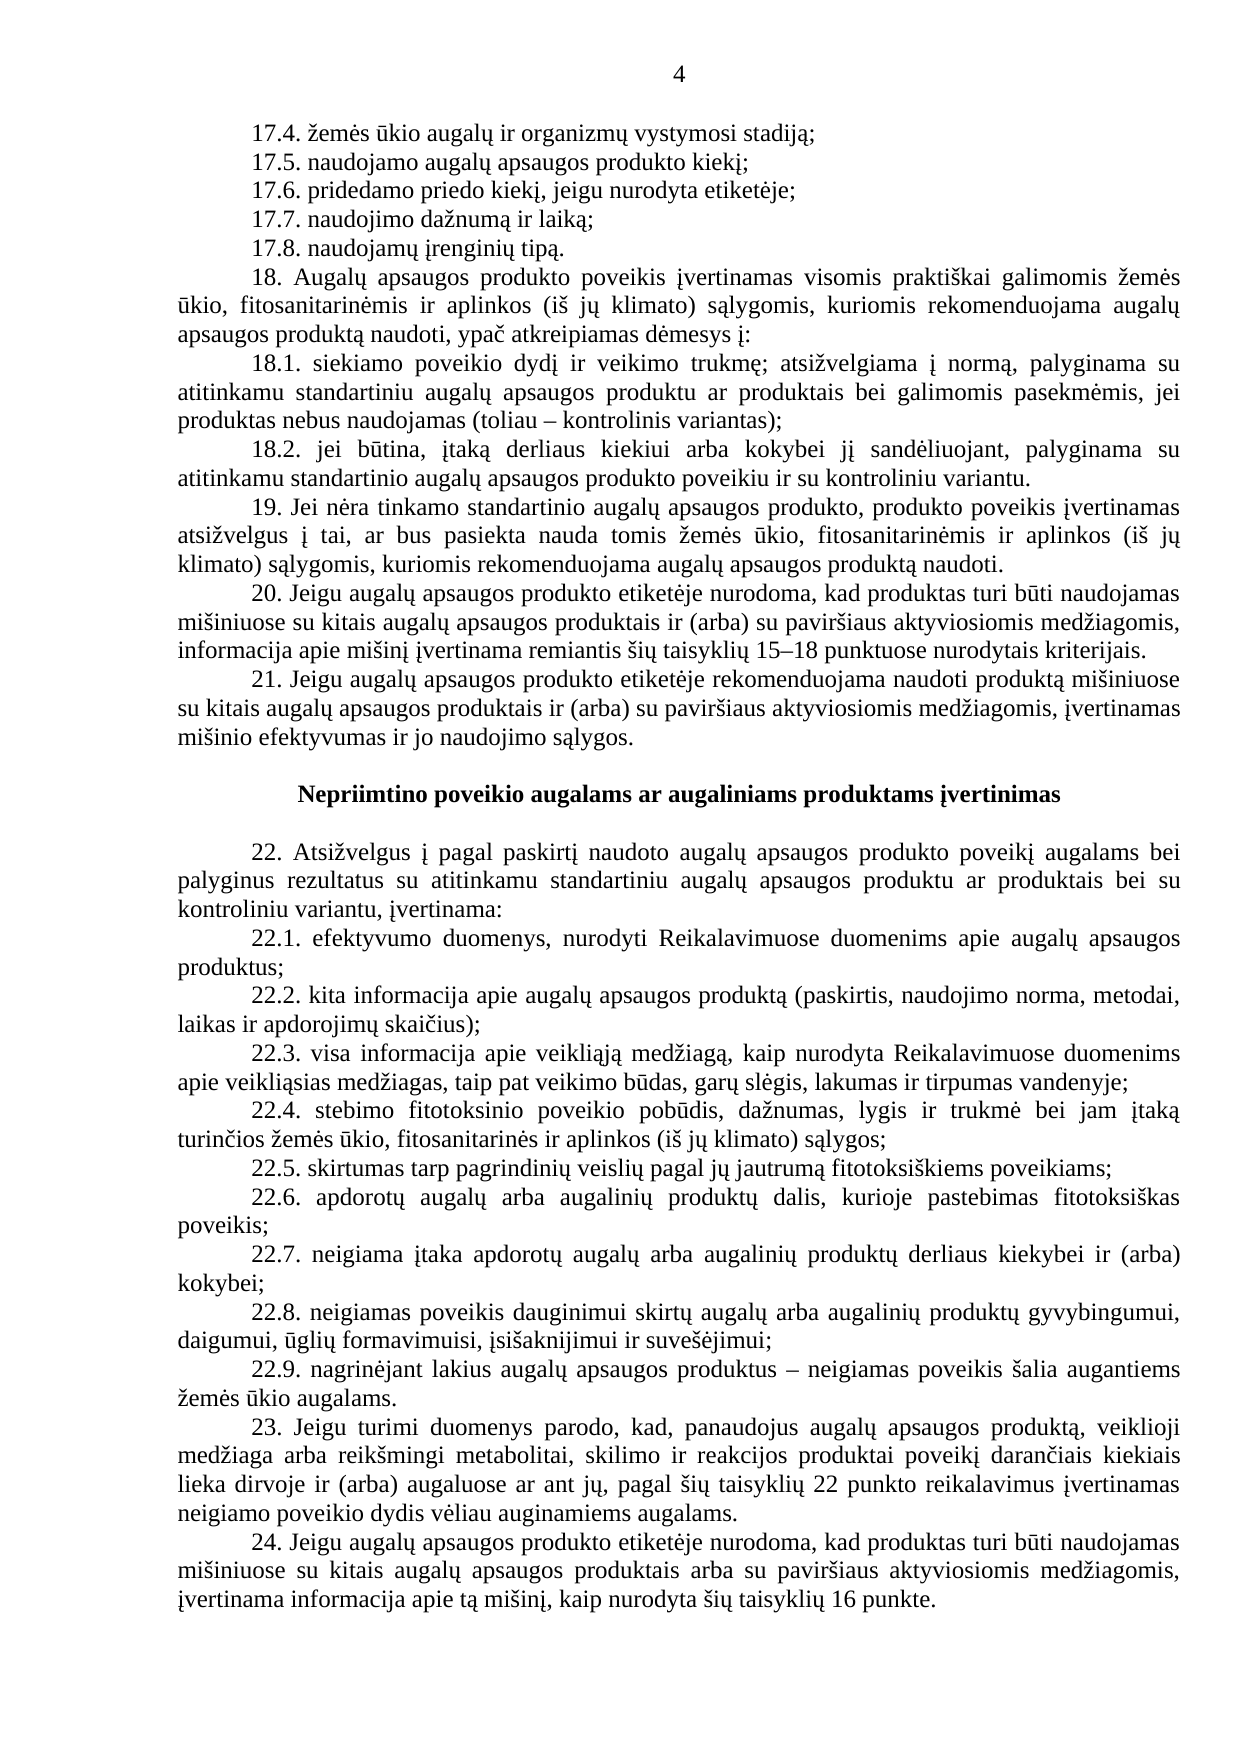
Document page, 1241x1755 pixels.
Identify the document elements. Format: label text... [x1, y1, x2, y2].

text 22.5. skirtumas tarp pagrindinių veislių pagal jų jautrumą fitotoksiškiems poveikiams; [177, 1153, 1181, 1182]
text 22.7. neigiama įtaka apdorotų augalų arba augalinių produktų derliaus kiekybei ir (arba) kokybei; [177, 1239, 1181, 1297]
text 22.8. neigiamas poveikis dauginimui skirtų augalų arba augalinių produktų gyvybingumui, daigumui, ūglių formavimuisi, įsišaknijimui ir suvešėjimui; [177, 1297, 1181, 1354]
text 24. Jeigu augalų apsaugos produkto etiketėje nurodoma, kad produktas turi būti naudojamas mišiniuose su kitais augalų apsaugos produktais arba su paviršiaus aktyviosiomis medžiagomis, įvertinama informacija apie tą mišinį, kaip nurodyta šių taisyklių 16 punkte. [177, 1527, 1181, 1613]
text 22.4. stebimo fitotoksinio poveikio pobūdis, dažnumas, lygis ir trukmė bei jam įtaką turinčios žemės ūkio, fitosanitarinės ir aplinkos (iš jų klimato) sąlygos; [177, 1096, 1181, 1153]
text Nepriimtino poveikio augalams ar augaliniams produktams įvertinimas [177, 779, 1181, 808]
text 22.2. kita informacija apie augalų apsaugos produktą (paskirtis, naudojimo norma, metodai, laikas ir apdorojimų skaičius); [177, 981, 1181, 1038]
text 18.1. siekiamo poveikio dydį ir veikimo trukmę; atsižvelgiama į normą, palyginama su atitinkamu standartiniu augalų apsaugos produktu ar produktais bei galimomis pasekmėmis, jei produktas nebus naudojamas (toliau – kontrolinis variantas); [177, 348, 1181, 434]
text 18. Augalų apsaugos produkto poveikis įvertinamas visomis praktiškai galimomis žemės ūkio, fitosanitarinėmis ir aplinkos (iš jų klimato) sąlygomis, kuriomis rekomenduojama augalų apsaugos produktą naudoti, ypač atkreipiamas dėmesys į: [177, 262, 1181, 348]
text 19. Jei nėra tinkamo standartinio augalų apsaugos produkto, produkto poveikis įvertinamas atsižvelgus į tai, ar bus pasiekta nauda tomis žemės ūkio, fitosanitarinėmis ir aplinkos (iš jų klimato) sąlygomis, kuriomis rekomenduojama augalų apsaugos produktą naudoti. [177, 492, 1181, 578]
text 22.3. visa informacija apie veikliąją medžiagą, kaip nurodyta Reikalavimuose duomenims apie veikliąsias medžiagas, taip pat veikimo būdas, garų slėgis, lakumas ir tirpumas vandenyje; [177, 1038, 1181, 1096]
text 23. Jeigu turimi duomenys parodo, kad, panaudojus augalų apsaugos produktą, veiklioji medžiaga arba reikšmingi metabolitai, skilimo ir reakcijos produktai poveikį darančiais kiekiais lieka dirvoje ir (arba) augaluose ar ant jų, pagal šių taisyklių 22 punkto reikalavimus įvertinamas neigiamo poveikio dydis vėliau auginamiems augalams. [177, 1412, 1181, 1527]
text 17.5. naudojamo augalų apsaugos produkto kiekį; [177, 147, 1181, 176]
text 17.7. naudojimo dažnumą ir laiką; [177, 204, 1181, 233]
text 22.6. apdorotų augalų arba augalinių produktų dalis, kurioje pastebimas fitotoksiškas poveikis; [177, 1182, 1181, 1239]
text 21. Jeigu augalų apsaugos produkto etiketėje rekomenduojama naudoti produktą mišiniuose su kitais augalų apsaugos produktais ir (arba) su paviršiaus aktyviosiomis medžiagomis, įvertinamas mišinio efektyvumas ir jo naudojimo sąlygos. [177, 664, 1181, 751]
text 17.8. naudojamų įrenginių tipą. [177, 233, 1181, 262]
text 22.1. efektyvumo duomenys, nurodyti Reikalavimuose duomenims apie augalų apsaugos produktus; [177, 923, 1181, 981]
text 20. Jeigu augalų apsaugos produkto etiketėje nurodoma, kad produktas turi būti naudojamas mišiniuose su kitais augalų apsaugos produktais ir (arba) su paviršiaus aktyviosiomis medžiagomis, informacija apie mišinį įvertinama remiantis šių taisyklių 15–18 punktuose nurodytais kriterijais. [177, 578, 1181, 664]
text 17.4. žemės ūkio augalų ir organizmų vystymosi stadiją; [177, 118, 1181, 147]
text 17.6. pridedamo priedo kiekį, jeigu nurodyta etiketėje; [177, 176, 1181, 204]
text 18.2. jei būtina, įtaką derliaus kiekiui arba kokybei jį sandėliuojant, palyginama su atitinkamu standartinio augalų apsaugos produkto poveikiu ir su kontroliniu variantu. [177, 434, 1181, 492]
text 22.9. nagrinėjant lakius augalų apsaugos produktus – neigiamas poveikis šalia augantiems žemės ūkio augalams. [177, 1354, 1181, 1412]
text 22. Atsižvelgus į pagal paskirtį naudoto augalų apsaugos produkto poveikį augalams bei palyginus rezultatus su atitinkamu standartiniu augalų apsaugos produktu ar produktais bei su kontroliniu variantu, įvertinama: [177, 837, 1181, 923]
